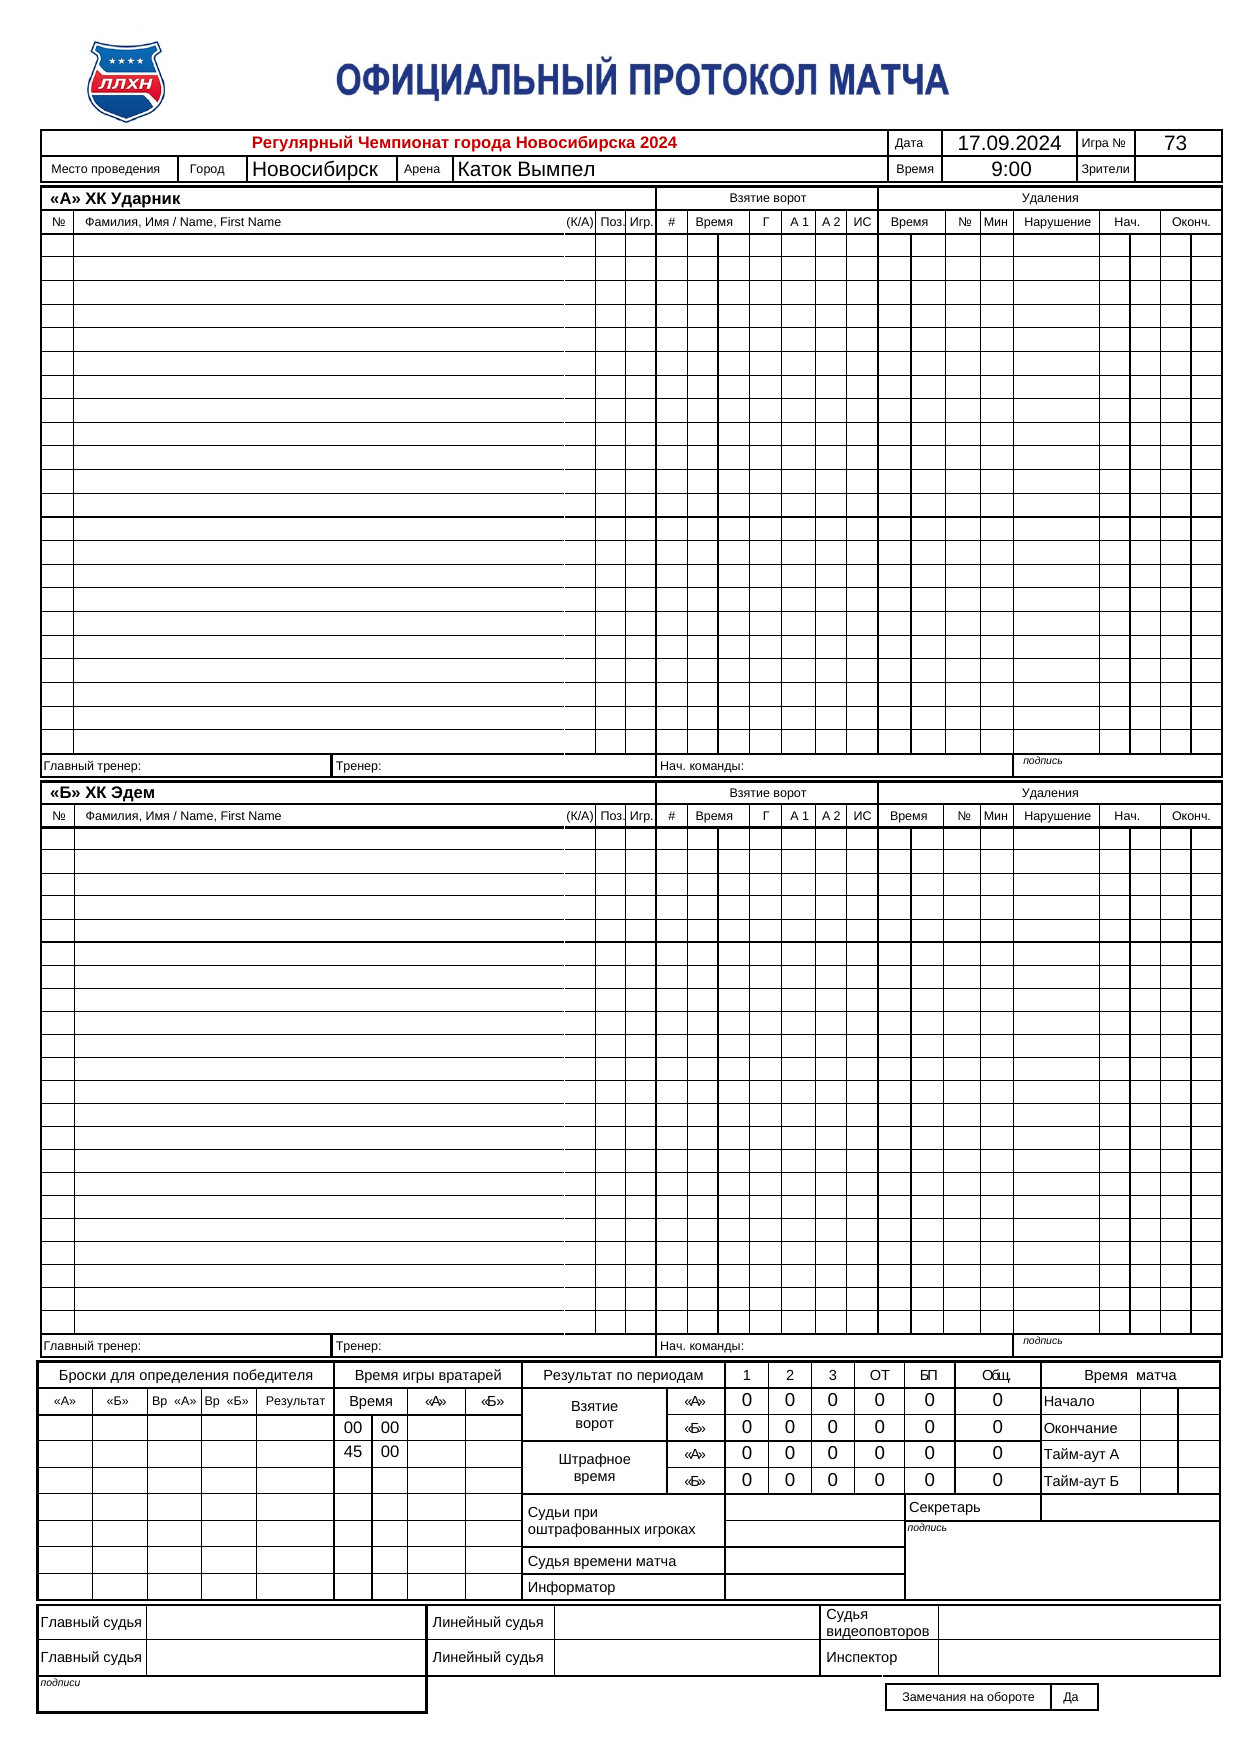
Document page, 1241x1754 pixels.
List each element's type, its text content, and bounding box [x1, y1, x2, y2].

table_cell [1014, 446, 1099, 469]
table_cell [1100, 1035, 1129, 1057]
table_cell [688, 1127, 717, 1149]
table_cell Тайм-аут А [1042, 1441, 1140, 1467]
table_cell [1161, 235, 1190, 256]
table_cell [719, 829, 749, 849]
table_cell [879, 352, 910, 374]
table_cell [912, 281, 945, 303]
table_cell [912, 446, 945, 469]
table_cell Вр «Б» [202, 1389, 256, 1413]
table_cell [565, 829, 595, 849]
table_cell [719, 896, 749, 918]
table_cell [981, 612, 1013, 634]
table_cell [816, 541, 846, 564]
table_cell [879, 1081, 910, 1103]
table_cell [944, 1081, 980, 1103]
table_cell [75, 1150, 564, 1172]
table_cell [75, 1081, 564, 1103]
table_cell (К/А) [565, 805, 595, 826]
table_cell [1161, 1081, 1190, 1103]
table_cell [1131, 494, 1160, 516]
table_cell [1131, 1012, 1160, 1033]
table_cell [565, 1265, 595, 1287]
table_cell [782, 328, 815, 351]
table_cell [816, 588, 846, 611]
table_cell [565, 874, 595, 895]
table_cell [42, 707, 73, 729]
table_cell [719, 305, 749, 327]
table_cell [657, 989, 687, 1011]
table_cell [1131, 966, 1160, 987]
table_cell [981, 636, 1013, 658]
table_header Время матча [1042, 1363, 1219, 1387]
table_cell [565, 1035, 595, 1057]
table_cell [42, 1173, 74, 1195]
table_header Результат по периодам [523, 1363, 724, 1387]
table_cell [596, 730, 625, 753]
table_cell [626, 1265, 655, 1287]
table_cell [719, 1311, 749, 1333]
table_cell [596, 1035, 625, 1057]
table_cell [1014, 966, 1099, 987]
table_cell [981, 659, 1013, 682]
table_cell [981, 1173, 1013, 1195]
table_cell [688, 305, 717, 327]
table_cell [626, 829, 655, 849]
table_cell [847, 850, 877, 872]
table_cell [816, 235, 846, 256]
table_cell [626, 470, 655, 493]
table_cell [75, 1196, 564, 1218]
table_cell [944, 1035, 980, 1057]
table_cell [657, 966, 687, 987]
table_cell [816, 565, 846, 587]
table_cell Фамилия, Имя / Name, First Name [75, 805, 565, 826]
table_cell [1014, 352, 1099, 374]
table_header «А» ХК Ударник [42, 188, 655, 209]
table_cell [726, 1521, 904, 1546]
table_cell [688, 683, 717, 706]
table_cell [657, 1219, 687, 1241]
table_cell № [946, 211, 980, 233]
table_cell [75, 1104, 564, 1126]
table_cell Каток Вымпел [454, 157, 887, 181]
table_cell 0 [855, 1389, 904, 1413]
table_cell [1131, 943, 1160, 964]
table_cell «А» [668, 1389, 724, 1413]
table_header 3 [812, 1363, 854, 1387]
table_cell [1100, 1081, 1129, 1103]
table_cell [565, 352, 595, 374]
table_cell [1014, 1104, 1099, 1126]
table_cell [847, 1173, 877, 1195]
table_cell [596, 707, 625, 729]
table_cell [688, 470, 717, 493]
table_cell [1100, 588, 1129, 611]
table_cell [626, 683, 655, 706]
table_cell [782, 612, 815, 634]
table_cell [1161, 1196, 1190, 1218]
table_cell [847, 281, 877, 303]
table_cell [719, 1081, 749, 1103]
table_cell [626, 850, 655, 872]
table_cell [912, 1058, 943, 1079]
table_cell [74, 423, 564, 445]
table_cell [750, 989, 781, 1011]
table_cell 0 [769, 1442, 811, 1467]
table_cell [1192, 470, 1221, 493]
table_cell [688, 1288, 717, 1310]
table_cell [879, 423, 910, 445]
table_cell [981, 1127, 1013, 1149]
table_cell 0 [812, 1415, 854, 1440]
table_cell 0 [956, 1468, 1040, 1493]
table_cell [750, 235, 781, 256]
table_cell [565, 612, 595, 634]
table_cell [74, 446, 564, 469]
table_cell Инспектор [821, 1640, 938, 1675]
table_cell [626, 874, 655, 895]
table_cell [1192, 943, 1221, 964]
table_cell [1161, 352, 1190, 374]
table_cell [1100, 541, 1129, 564]
table_cell [74, 399, 564, 422]
table_cell [688, 1196, 717, 1218]
table_cell [1179, 1441, 1219, 1467]
table_cell [657, 1196, 687, 1218]
table_cell Линейный судья [428, 1606, 554, 1639]
table_cell [719, 494, 749, 516]
table_cell [912, 1265, 943, 1287]
table_cell Время [889, 157, 941, 181]
table_cell [782, 636, 815, 658]
table_cell [626, 588, 655, 611]
table_cell [879, 541, 910, 564]
table_cell [719, 1242, 749, 1264]
table_cell [1100, 446, 1129, 469]
table_cell [1014, 257, 1099, 280]
table_cell [981, 1035, 1013, 1057]
table_cell [1014, 1058, 1099, 1079]
table_cell [688, 1035, 717, 1057]
table_cell [782, 399, 815, 422]
table_cell [202, 1468, 256, 1493]
table_cell [1131, 1311, 1160, 1333]
table_cell [1100, 235, 1129, 256]
table_cell [719, 1058, 749, 1079]
table_cell Время [879, 805, 943, 826]
table_cell [42, 1196, 74, 1218]
table_cell [626, 1219, 655, 1241]
table_cell [1131, 1265, 1160, 1287]
table_cell [750, 612, 781, 634]
table_cell [74, 518, 564, 540]
table_cell подписи [39, 1677, 425, 1711]
table_cell [750, 1104, 781, 1126]
table_cell [1131, 1104, 1160, 1126]
table_cell [74, 470, 564, 493]
table_cell [74, 376, 564, 398]
table_cell [847, 683, 877, 706]
table_cell [335, 1547, 371, 1573]
table_cell [39, 1574, 92, 1599]
table_cell [944, 1311, 980, 1333]
table_cell [408, 1494, 465, 1520]
table_cell [565, 989, 595, 1011]
table_cell [688, 565, 717, 587]
table_cell [719, 612, 749, 634]
table_cell [912, 541, 945, 564]
table_cell [750, 850, 781, 872]
table_cell [750, 328, 781, 351]
table_cell [428, 1677, 882, 1711]
table_cell [782, 659, 815, 682]
table_cell [1192, 1127, 1221, 1149]
table_cell [879, 829, 910, 849]
table_cell [1161, 565, 1190, 587]
table_cell [912, 874, 943, 895]
table_cell [596, 636, 625, 658]
table_cell [626, 920, 655, 941]
table_cell [1192, 730, 1221, 753]
table_cell [944, 920, 980, 941]
table_cell [1192, 1012, 1221, 1033]
table_cell [75, 1242, 564, 1264]
table_cell [1100, 494, 1129, 516]
table_cell [565, 683, 595, 706]
table_cell [657, 518, 687, 540]
table_cell [981, 470, 1013, 493]
table_cell [750, 494, 781, 516]
table_cell [565, 446, 595, 469]
table_cell [657, 730, 687, 753]
table_cell [657, 1058, 687, 1079]
table_cell [1161, 1265, 1190, 1287]
table_cell [42, 966, 74, 987]
table_cell 0 [812, 1442, 854, 1467]
table_cell [750, 352, 781, 374]
table_cell «Б» [668, 1468, 724, 1493]
table_cell [1192, 281, 1221, 303]
table_cell [688, 1150, 717, 1172]
table_cell Нарушение [1014, 805, 1099, 826]
table_cell [816, 1311, 846, 1333]
table_cell [946, 281, 980, 303]
table_cell [93, 1441, 147, 1467]
table_cell [879, 1242, 910, 1264]
table_cell [946, 612, 980, 634]
table_cell [565, 1150, 595, 1172]
table_cell Поз. [596, 211, 625, 233]
table_cell [688, 446, 717, 469]
table_cell [1161, 518, 1190, 540]
table_cell Время [688, 805, 749, 826]
table_cell Тайм-аут Б [1042, 1468, 1140, 1493]
table_cell [946, 423, 980, 445]
table_cell [596, 1242, 625, 1264]
table_cell [688, 989, 717, 1011]
table_cell [657, 612, 687, 634]
table_cell [782, 1058, 815, 1079]
table_cell [75, 1012, 564, 1033]
table_cell [719, 683, 749, 706]
table_cell [1014, 989, 1099, 1011]
table_cell [719, 1127, 749, 1149]
table_cell [1161, 612, 1190, 634]
table_cell [626, 541, 655, 564]
table_cell Мин [981, 211, 1013, 233]
table_cell [912, 920, 943, 941]
table_cell [981, 920, 1013, 941]
table_cell [657, 1150, 687, 1172]
table_cell [847, 636, 877, 658]
table_cell [42, 683, 73, 706]
table_cell [1014, 683, 1099, 706]
table_cell [75, 1058, 564, 1079]
table_cell [1100, 730, 1129, 753]
table_cell [879, 281, 910, 303]
table_cell Главный тренер: [42, 1335, 330, 1356]
table_cell [1192, 659, 1221, 682]
table_cell [879, 565, 910, 587]
table_cell [1100, 683, 1129, 706]
table_cell [657, 1081, 687, 1103]
table_cell [1192, 494, 1221, 516]
table_cell [1192, 399, 1221, 422]
table_cell [816, 1058, 846, 1079]
table_cell № [944, 805, 980, 826]
table_cell [946, 352, 980, 374]
table_cell [74, 612, 564, 634]
table_cell [1192, 1265, 1221, 1287]
table_cell [688, 636, 717, 658]
table_cell [912, 257, 945, 280]
table_cell [981, 328, 1013, 351]
table_cell [750, 1219, 781, 1241]
table_cell [719, 989, 749, 1011]
table_cell [847, 235, 877, 256]
table_cell [944, 896, 980, 918]
table_cell [688, 494, 717, 516]
table_cell [596, 966, 625, 987]
table_cell [42, 1081, 74, 1103]
table_cell [816, 257, 846, 280]
table_cell [75, 829, 564, 849]
table_cell [879, 399, 910, 422]
table_cell [565, 328, 595, 351]
table_cell [39, 1468, 92, 1493]
table_cell [847, 446, 877, 469]
table_cell [1100, 707, 1129, 729]
table_cell [688, 235, 717, 256]
table_cell [912, 235, 945, 256]
table_cell [1161, 423, 1190, 445]
table_cell [847, 1242, 877, 1264]
table_header 2 [769, 1363, 811, 1387]
table_cell [981, 588, 1013, 611]
table_cell [74, 659, 564, 682]
table_cell [1014, 376, 1099, 398]
table_cell [879, 518, 910, 540]
table_cell [912, 1288, 943, 1310]
table_cell [782, 730, 815, 753]
table_cell [816, 352, 846, 374]
table_cell [1192, 565, 1221, 587]
table_cell [946, 328, 980, 351]
table_cell [626, 730, 655, 753]
table_cell [626, 257, 655, 280]
table_cell Судья видеоповторов [821, 1606, 938, 1639]
table_cell [1192, 1196, 1221, 1218]
table_cell [1014, 943, 1099, 964]
table_cell [719, 470, 749, 493]
table_cell [626, 399, 655, 422]
table_cell (К/А) [565, 211, 595, 233]
table_cell [565, 896, 595, 918]
table_cell [912, 588, 945, 611]
table_cell [42, 1058, 74, 1079]
table_header 73 [1136, 131, 1221, 155]
table_cell [1131, 235, 1160, 256]
table_cell Время [335, 1389, 407, 1413]
table_cell [626, 328, 655, 351]
table_cell [688, 874, 717, 895]
table_cell [565, 1058, 595, 1079]
table_header Броски для определения победителя [39, 1363, 333, 1387]
table_cell [719, 541, 749, 564]
table_cell [879, 1058, 910, 1079]
table_cell [626, 1311, 655, 1333]
table_cell [750, 829, 781, 849]
table_cell [42, 1104, 74, 1126]
table_cell [879, 588, 910, 611]
table_cell [879, 707, 910, 729]
table_cell [912, 1311, 943, 1333]
table_cell [1014, 235, 1099, 256]
table_cell [657, 1127, 687, 1149]
table_cell [74, 730, 564, 753]
table_cell [1100, 1173, 1129, 1195]
table_cell [847, 966, 877, 987]
table_cell Судья времени матча [523, 1548, 724, 1573]
table_cell [719, 235, 749, 256]
table_cell [74, 588, 564, 611]
table_cell [944, 1288, 980, 1310]
table_cell [1014, 896, 1099, 918]
table_cell [816, 1173, 846, 1195]
table_cell [688, 257, 717, 280]
table_cell [1131, 850, 1160, 872]
table_cell [981, 850, 1013, 872]
table_cell [912, 1081, 943, 1103]
table_cell [816, 874, 846, 895]
table_cell [596, 1081, 625, 1103]
table_cell [782, 829, 815, 849]
table_cell [912, 989, 943, 1011]
table_cell [1131, 989, 1160, 1011]
table_cell [750, 874, 781, 895]
table_cell [596, 376, 625, 398]
table_cell [719, 636, 749, 658]
table_cell [1131, 328, 1160, 351]
table_cell ИС [847, 211, 877, 233]
table_cell [847, 305, 877, 327]
table_cell [719, 399, 749, 422]
table_cell [39, 1547, 92, 1573]
table_cell [1099, 1682, 1220, 1711]
table_cell [912, 470, 945, 493]
table_cell [912, 850, 943, 872]
table_cell [1192, 423, 1221, 445]
table_cell [1014, 1012, 1099, 1033]
table_cell [555, 1640, 819, 1675]
table_cell [565, 494, 595, 516]
table_cell [1131, 874, 1160, 895]
table_cell [946, 730, 980, 753]
table_cell [1131, 446, 1160, 469]
table_cell [816, 1035, 846, 1057]
table_cell [1131, 518, 1160, 540]
table_cell [981, 518, 1013, 540]
table_cell [879, 1035, 910, 1057]
table_cell [1100, 850, 1129, 872]
table_cell [847, 257, 877, 280]
table_cell [1100, 1058, 1129, 1079]
table_cell [688, 1265, 717, 1287]
table_cell [816, 1242, 846, 1264]
table_cell [847, 494, 877, 516]
table_cell [719, 352, 749, 374]
table_cell [565, 1012, 595, 1033]
table_cell [565, 943, 595, 964]
table_cell [750, 1035, 781, 1057]
table_cell [879, 1196, 910, 1218]
table_cell [719, 281, 749, 303]
table_cell [782, 257, 815, 280]
table_cell [93, 1468, 147, 1493]
table_header Да [1052, 1685, 1097, 1709]
table_cell [816, 446, 846, 469]
table_cell [719, 328, 749, 351]
table_cell [74, 541, 564, 564]
table_cell [42, 943, 74, 964]
table_cell [657, 683, 687, 706]
table_cell [75, 966, 564, 987]
table_cell [1131, 281, 1160, 303]
table_header Игра № [1078, 131, 1134, 155]
table_cell [1014, 470, 1099, 493]
table_cell [626, 352, 655, 374]
table_cell [1014, 494, 1099, 516]
table_cell [688, 659, 717, 682]
table_cell [981, 966, 1013, 987]
table_cell [719, 730, 749, 753]
table_cell [981, 565, 1013, 587]
table_cell [981, 943, 1013, 964]
table_cell [1192, 352, 1221, 374]
table_cell [879, 305, 910, 327]
table_cell [75, 943, 564, 964]
table_cell [657, 896, 687, 918]
table_cell [1014, 305, 1099, 327]
table_cell [1131, 1173, 1160, 1195]
table_cell [596, 235, 625, 256]
table_cell [657, 1311, 687, 1333]
table_cell [981, 1265, 1013, 1287]
table_cell [750, 588, 781, 611]
table_cell [1131, 1081, 1160, 1103]
table_cell [42, 1311, 74, 1333]
table_cell [202, 1574, 256, 1599]
table_cell [946, 446, 980, 469]
table_cell [42, 1219, 74, 1241]
table_cell [750, 636, 781, 658]
table_cell [1192, 305, 1221, 327]
table_cell [750, 1265, 781, 1287]
table_cell Игр. [626, 805, 655, 826]
table_cell 0 [726, 1389, 768, 1413]
table_cell [1100, 257, 1129, 280]
table_cell [75, 920, 564, 941]
table_cell [879, 1104, 910, 1126]
table_cell [847, 376, 877, 398]
table_cell [1100, 352, 1129, 374]
table_cell [1014, 829, 1099, 849]
table_cell [946, 636, 980, 658]
table_cell [912, 399, 945, 422]
table_cell [816, 683, 846, 706]
table_cell [816, 1012, 846, 1033]
table_cell «Б » [466, 1389, 521, 1413]
table_cell [39, 1494, 92, 1520]
table_header Общ. [956, 1363, 1040, 1387]
table_cell [1192, 1081, 1221, 1103]
table_cell [42, 257, 73, 280]
table_cell [688, 850, 717, 872]
table_cell [912, 518, 945, 540]
table_cell Тренер: [333, 1335, 655, 1356]
table_cell [750, 659, 781, 682]
table_cell [42, 376, 73, 398]
table_cell 0 [726, 1415, 768, 1440]
table_cell [1014, 1035, 1099, 1057]
table_cell [688, 1173, 717, 1195]
table_cell [879, 1150, 910, 1172]
table_cell [981, 494, 1013, 516]
table_cell [981, 235, 1013, 256]
table_cell [1131, 920, 1160, 941]
table_cell [719, 966, 749, 987]
table_cell [1131, 541, 1160, 564]
table_cell [626, 1150, 655, 1172]
table_cell [596, 1104, 625, 1126]
table_cell [42, 281, 73, 303]
table_cell [1161, 281, 1190, 303]
table_cell [912, 636, 945, 658]
table_cell [782, 1265, 815, 1287]
table_cell [816, 1196, 846, 1218]
table_cell [565, 281, 595, 303]
table_cell [782, 1311, 815, 1333]
table_cell [750, 966, 781, 987]
table_cell [1192, 1058, 1221, 1079]
table_cell [42, 541, 73, 564]
table_cell 0 [905, 1389, 954, 1413]
table_cell [944, 1104, 980, 1126]
table_cell [1192, 1173, 1221, 1195]
table_cell [944, 943, 980, 964]
table_cell [750, 730, 781, 753]
table_cell [39, 1441, 92, 1467]
table_cell [726, 1495, 904, 1520]
table_cell [657, 281, 687, 303]
table_cell [879, 659, 910, 682]
table_cell [42, 588, 73, 611]
table_cell [1131, 896, 1160, 918]
table_cell [750, 376, 781, 398]
table_cell [782, 541, 815, 564]
table_cell [750, 446, 781, 469]
table_cell [596, 470, 625, 493]
table_cell [42, 352, 73, 374]
table_cell [879, 1288, 910, 1310]
table_cell [944, 829, 980, 849]
table_cell [912, 1012, 943, 1033]
table_cell [1014, 612, 1099, 634]
table_cell [879, 730, 910, 753]
table_cell [816, 1127, 846, 1149]
table_cell [1192, 989, 1221, 1011]
table_cell [782, 494, 815, 516]
table_cell [626, 446, 655, 469]
table_cell [42, 1288, 74, 1310]
table_cell [847, 943, 877, 964]
table_cell [981, 305, 1013, 327]
table_cell [912, 1242, 943, 1264]
table_cell [719, 1196, 749, 1218]
table_cell [981, 1219, 1013, 1241]
table_cell [596, 829, 625, 849]
table_cell [42, 328, 73, 351]
table_cell [688, 829, 717, 849]
table_cell [42, 612, 73, 634]
table_cell [981, 683, 1013, 706]
table_cell [719, 943, 749, 964]
table_cell [626, 943, 655, 964]
table_cell А 2 [816, 805, 846, 826]
table_cell [148, 1574, 201, 1599]
table_cell [1131, 565, 1160, 587]
table_cell Тренер: [333, 755, 655, 776]
table_cell [847, 423, 877, 445]
table_cell [626, 494, 655, 516]
table_cell [596, 1173, 625, 1195]
table_cell [74, 305, 564, 327]
table_cell А 1 [782, 805, 815, 826]
table_cell [626, 659, 655, 682]
table_cell [816, 829, 846, 849]
table_cell [565, 850, 595, 872]
table_cell [626, 1035, 655, 1057]
table_cell [373, 1521, 407, 1546]
table_cell [1014, 1081, 1099, 1103]
table_cell [596, 659, 625, 682]
table_cell [879, 612, 910, 634]
table_cell [879, 446, 910, 469]
table_cell [596, 896, 625, 918]
table_cell [1192, 1242, 1221, 1264]
table_cell [912, 1104, 943, 1126]
table_cell [981, 874, 1013, 895]
table_cell [719, 1219, 749, 1241]
table_cell [750, 470, 781, 493]
table_cell Главный судья [39, 1640, 146, 1675]
table_cell [1161, 305, 1190, 327]
table_cell [816, 1104, 846, 1126]
table_cell [688, 1058, 717, 1079]
table_cell [42, 850, 74, 872]
table_cell # [657, 805, 687, 826]
table_cell 0 [855, 1442, 904, 1467]
table_cell [1161, 1012, 1190, 1033]
table_cell [688, 1242, 717, 1264]
table_cell [1100, 874, 1129, 895]
table_cell [1161, 541, 1190, 564]
table_cell [750, 1081, 781, 1103]
table_cell [657, 1242, 687, 1264]
table_cell [981, 829, 1013, 849]
table_cell [879, 943, 910, 964]
table_cell [946, 235, 980, 256]
table_cell [596, 565, 625, 587]
table_cell [847, 1150, 877, 1172]
table_cell [42, 730, 73, 753]
table_cell [782, 850, 815, 872]
table_cell [408, 1416, 465, 1440]
table_cell [816, 966, 846, 987]
table_cell [981, 730, 1013, 753]
table_cell 0 [855, 1468, 904, 1493]
table_cell [1014, 565, 1099, 587]
table_cell [565, 1104, 595, 1126]
table_cell [565, 423, 595, 445]
table_cell [42, 446, 73, 469]
table_cell [1100, 659, 1129, 682]
table_cell [596, 1127, 625, 1149]
table_cell [75, 896, 564, 918]
table_cell [1014, 399, 1099, 422]
table_cell [981, 281, 1013, 303]
table_cell [1131, 423, 1160, 445]
table_cell А 2 [816, 211, 846, 233]
table_cell Нач. [1100, 805, 1160, 826]
table_header 17.09.2024 [943, 131, 1076, 155]
table_cell [596, 1012, 625, 1033]
table_cell [816, 989, 846, 1011]
table_cell [596, 1265, 625, 1287]
table_cell [944, 1127, 980, 1149]
table_cell [626, 1012, 655, 1033]
table_cell [1141, 1441, 1177, 1467]
table_cell [726, 1575, 904, 1599]
table_cell [1161, 1035, 1190, 1057]
table_cell [782, 235, 815, 256]
table_cell [596, 874, 625, 895]
table_cell [879, 1127, 910, 1149]
table_cell [981, 1288, 1013, 1310]
table_cell [1192, 636, 1221, 658]
table_cell 0 [855, 1415, 904, 1440]
table_cell [626, 896, 655, 918]
table_cell [782, 1242, 815, 1264]
table_cell [657, 399, 687, 422]
table_cell [1192, 1288, 1221, 1310]
table_cell [1014, 1150, 1099, 1172]
table_cell [1161, 376, 1190, 398]
table_cell [946, 376, 980, 398]
table_cell [816, 1288, 846, 1310]
table_cell [688, 943, 717, 964]
table_cell [74, 494, 564, 516]
table_cell [782, 896, 815, 918]
table_cell [1192, 235, 1221, 256]
table_cell [847, 588, 877, 611]
table_cell [626, 1058, 655, 1079]
table_cell [147, 1640, 425, 1675]
table_header Время игры вратарей [335, 1363, 521, 1387]
table_header Удаления [879, 188, 1221, 209]
table_cell [816, 281, 846, 303]
table_cell [75, 989, 564, 1011]
table_cell [981, 1150, 1013, 1172]
table_cell [74, 636, 564, 658]
table_cell [1161, 257, 1190, 280]
table_cell Нач. команды: [657, 1335, 1012, 1356]
table_cell [1100, 423, 1129, 445]
table_cell 0 [956, 1389, 1040, 1413]
table_cell Нарушение [1014, 211, 1099, 233]
table_cell [1100, 1311, 1129, 1333]
table_cell [981, 1058, 1013, 1079]
table_cell [74, 257, 564, 280]
table_cell [1100, 989, 1129, 1011]
table_cell [847, 1219, 877, 1241]
table_cell [1161, 966, 1190, 987]
table_cell [912, 707, 945, 729]
table_cell [148, 1547, 201, 1573]
table_cell [719, 874, 749, 895]
table_cell [408, 1441, 465, 1467]
table_cell [1161, 896, 1190, 918]
table_cell Г [750, 211, 781, 233]
table_cell [946, 470, 980, 493]
table_cell [879, 920, 910, 941]
table_cell [1131, 1288, 1160, 1310]
table_cell [750, 518, 781, 540]
table_cell [1014, 1288, 1099, 1310]
table_cell [879, 1219, 910, 1241]
table_cell [847, 328, 877, 351]
table_cell [1192, 683, 1221, 706]
table_cell [42, 896, 74, 918]
table_cell [596, 446, 625, 469]
table_cell [565, 1081, 595, 1103]
table_cell [782, 683, 815, 706]
table_cell [335, 1468, 371, 1493]
table_cell [879, 1265, 910, 1287]
table_cell [782, 1104, 815, 1126]
table_cell [1014, 1265, 1099, 1287]
table_cell [847, 1196, 877, 1218]
table_cell [466, 1574, 521, 1599]
table_cell [657, 588, 687, 611]
table_cell [565, 1242, 595, 1264]
table_cell [596, 1219, 625, 1241]
table_cell [782, 1150, 815, 1172]
table_cell [1100, 328, 1129, 351]
table_cell [912, 1219, 943, 1241]
table_cell Игр. [626, 211, 655, 233]
table_cell [408, 1574, 465, 1599]
table_cell [981, 1242, 1013, 1264]
table_cell [782, 518, 815, 540]
table_cell [657, 1104, 687, 1126]
table_cell [657, 829, 687, 849]
table_cell [688, 352, 717, 374]
table_cell 0 [812, 1468, 854, 1493]
table_cell [565, 707, 595, 729]
table_cell [688, 707, 717, 729]
table_cell [879, 328, 910, 351]
table_cell [42, 1150, 74, 1172]
table_cell [946, 588, 980, 611]
table_cell [726, 1548, 904, 1573]
table_cell [750, 399, 781, 422]
table_cell [847, 352, 877, 374]
table_cell [626, 565, 655, 587]
table_cell [944, 1058, 980, 1079]
table_cell [42, 989, 74, 1011]
table_cell [1014, 1242, 1099, 1264]
table_cell [1014, 281, 1099, 303]
table_cell [1100, 920, 1129, 941]
table_cell [912, 730, 945, 753]
table_cell [912, 683, 945, 706]
table_cell [750, 1288, 781, 1310]
table_cell [688, 612, 717, 634]
table_cell [847, 874, 877, 895]
table_cell [565, 966, 595, 987]
table_cell [719, 257, 749, 280]
table_cell [1100, 829, 1129, 849]
table_cell Информатор [523, 1575, 724, 1599]
table_cell [816, 943, 846, 964]
table_cell [750, 1311, 781, 1333]
table_cell 00 [335, 1416, 371, 1440]
table_cell [335, 1521, 371, 1546]
table_cell [657, 1265, 687, 1287]
table_cell [1161, 1104, 1190, 1126]
table_cell [1161, 1242, 1190, 1264]
table_cell [912, 966, 943, 987]
table_cell [944, 874, 980, 895]
table_cell [719, 376, 749, 398]
table_cell [74, 281, 564, 303]
table_cell [912, 1173, 943, 1195]
table_cell [879, 989, 910, 1011]
table_cell [1179, 1468, 1219, 1493]
table_cell [596, 612, 625, 634]
table_cell [1192, 920, 1221, 941]
table_cell [847, 659, 877, 682]
table_cell [1100, 636, 1129, 658]
table_cell [847, 1035, 877, 1057]
table_cell [1161, 659, 1190, 682]
table_cell А 1 [782, 211, 815, 233]
table_cell [657, 1288, 687, 1310]
table_cell [1014, 1219, 1099, 1241]
table_cell [657, 565, 687, 587]
table_cell [879, 966, 910, 987]
table_header Удаления [879, 783, 1221, 803]
table_cell [912, 376, 945, 398]
table_cell [981, 257, 1013, 280]
table_cell [750, 1196, 781, 1218]
table_cell [626, 707, 655, 729]
table_cell [1131, 470, 1160, 493]
table_cell [816, 1219, 846, 1241]
table_cell 0 [905, 1442, 954, 1467]
table_cell [1131, 352, 1160, 374]
table_cell [782, 943, 815, 964]
table_cell [257, 1468, 333, 1493]
table_cell [657, 376, 687, 398]
table_cell [93, 1547, 147, 1573]
table_cell [408, 1547, 465, 1573]
table_cell [1014, 541, 1099, 564]
table_cell [1192, 1219, 1221, 1241]
table_cell [657, 874, 687, 895]
table_cell [596, 943, 625, 964]
table_cell [750, 423, 781, 445]
table_cell [782, 588, 815, 611]
table_cell [657, 707, 687, 729]
table_cell [946, 565, 980, 587]
table_cell [1131, 399, 1160, 422]
table_cell [148, 1494, 201, 1520]
table_cell [1192, 257, 1221, 280]
table_cell [1131, 636, 1160, 658]
table_cell [626, 989, 655, 1011]
table_cell [565, 636, 595, 658]
table_cell Взятие ворот [523, 1389, 666, 1440]
table_cell [565, 1173, 595, 1195]
table_cell [688, 920, 717, 941]
table_cell [688, 376, 717, 398]
table_cell [1161, 943, 1190, 964]
table_cell [1141, 1389, 1177, 1413]
table_cell 0 [812, 1389, 854, 1413]
table_cell [1131, 1127, 1160, 1149]
table_cell [466, 1441, 521, 1467]
table_cell [74, 235, 564, 256]
table_cell [981, 1104, 1013, 1126]
table_cell подпись [906, 1522, 1219, 1599]
table_cell [750, 305, 781, 327]
table_cell [1014, 1196, 1099, 1218]
table_cell [657, 235, 687, 256]
table_cell Время [879, 211, 945, 233]
table_cell [148, 1441, 201, 1467]
table_cell ИС [847, 805, 877, 826]
table_cell [981, 399, 1013, 422]
table_cell [944, 1012, 980, 1033]
table_cell [782, 565, 815, 587]
table_cell [847, 707, 877, 729]
table_cell [42, 1012, 74, 1033]
table_cell [1014, 518, 1099, 540]
table_cell [1192, 1150, 1221, 1172]
table_cell Нач. команды: [657, 755, 1012, 776]
table_cell [1161, 636, 1190, 658]
table_cell [688, 1219, 717, 1241]
table_cell [42, 659, 73, 682]
table_cell [1192, 707, 1221, 729]
table_cell [816, 470, 846, 493]
table_cell [657, 1035, 687, 1057]
table_cell [1100, 1012, 1129, 1033]
table_cell [257, 1494, 333, 1520]
table_cell [944, 1219, 980, 1241]
table_cell [912, 565, 945, 587]
table_cell [688, 1081, 717, 1103]
table_cell [373, 1574, 407, 1599]
table_cell [1131, 707, 1160, 729]
table_cell [1161, 850, 1190, 872]
table_cell [847, 565, 877, 587]
table_cell [74, 565, 564, 587]
table_cell № [42, 211, 73, 233]
table_cell Фамилия, Имя / Name, First Name [74, 211, 565, 233]
table_cell [408, 1521, 465, 1546]
table_cell [657, 352, 687, 374]
table_cell [1014, 636, 1099, 658]
table_cell Город [179, 157, 246, 181]
table_cell [944, 1242, 980, 1264]
table_cell [719, 659, 749, 682]
table_cell [1161, 1288, 1190, 1310]
table_cell [1100, 1150, 1129, 1172]
table_cell [42, 235, 73, 256]
table_cell [981, 896, 1013, 918]
table_cell [626, 1196, 655, 1218]
table_cell [912, 943, 943, 964]
table_cell [596, 328, 625, 351]
table_cell [75, 1035, 564, 1057]
table_cell [626, 1288, 655, 1310]
table_cell [148, 1468, 201, 1493]
table_cell [750, 1242, 781, 1264]
table_cell [39, 1416, 92, 1440]
table_cell [202, 1547, 256, 1573]
table_cell [883, 1677, 1220, 1681]
table_cell [75, 1127, 564, 1149]
table_cell [147, 1606, 425, 1639]
table_cell № [42, 805, 74, 826]
table_cell [466, 1547, 521, 1573]
table_cell [688, 896, 717, 918]
table_cell [946, 494, 980, 516]
table_cell [202, 1416, 256, 1440]
table_cell [946, 683, 980, 706]
table_cell [657, 446, 687, 469]
table_cell [596, 541, 625, 564]
table_header Регулярный Чемпионат города Новосибирска 2024 [42, 131, 887, 155]
table_cell [1100, 399, 1129, 422]
table_cell [782, 989, 815, 1011]
table_cell [981, 1081, 1013, 1103]
table_cell [847, 896, 877, 918]
table_cell [1192, 612, 1221, 634]
table_cell [688, 1104, 717, 1126]
table_cell [1161, 328, 1190, 351]
table_cell [1192, 829, 1221, 849]
table_cell [657, 257, 687, 280]
table_cell [1131, 1196, 1160, 1218]
table_cell [782, 1012, 815, 1033]
table_cell [688, 966, 717, 987]
table_cell [42, 518, 73, 540]
table_cell [750, 281, 781, 303]
table_cell [782, 874, 815, 895]
table_cell Секретарь [906, 1495, 1040, 1520]
table_cell [688, 588, 717, 611]
table_header БП [905, 1363, 954, 1387]
table_cell [1014, 850, 1099, 872]
table_cell [1192, 376, 1221, 398]
table_cell [42, 874, 74, 895]
table_cell [596, 1058, 625, 1079]
table_cell [750, 683, 781, 706]
table_cell [657, 1173, 687, 1195]
table_cell [565, 399, 595, 422]
table_cell [42, 423, 73, 445]
table_cell [816, 423, 846, 445]
table_cell [1179, 1389, 1219, 1413]
table_cell [944, 966, 980, 987]
table_cell [1100, 376, 1129, 398]
table_cell [596, 588, 625, 611]
table_cell [74, 683, 564, 706]
table_cell [944, 1173, 980, 1195]
table_cell [1100, 281, 1129, 303]
table_cell [688, 1311, 717, 1333]
table_cell [596, 494, 625, 516]
table_cell [335, 1574, 371, 1599]
table_cell [912, 896, 943, 918]
table_cell [39, 1521, 92, 1546]
table_cell [1192, 446, 1221, 469]
table_cell Нач. [1100, 211, 1160, 233]
table_cell [750, 1127, 781, 1149]
table_cell [1179, 1415, 1219, 1440]
table_cell [879, 257, 910, 280]
table_cell [565, 588, 595, 611]
table_cell [1014, 1127, 1099, 1149]
table_cell [750, 1150, 781, 1172]
table_cell [565, 1196, 595, 1218]
table_cell [946, 399, 980, 422]
table_cell [466, 1468, 521, 1493]
table_cell [719, 1265, 749, 1287]
table_cell [688, 518, 717, 540]
table_cell Окончание [1042, 1415, 1140, 1440]
table_cell [816, 399, 846, 422]
table_cell Место проведения [42, 157, 177, 181]
table_cell [1131, 1242, 1160, 1264]
table_cell [719, 518, 749, 540]
table_cell [1131, 659, 1160, 682]
table_cell [912, 1196, 943, 1218]
table_cell [93, 1521, 147, 1546]
table_cell [565, 920, 595, 941]
table_cell [946, 518, 980, 540]
table_header Дата [889, 131, 941, 155]
table_cell [688, 423, 717, 445]
table_cell [1100, 966, 1129, 987]
table_cell [782, 1173, 815, 1195]
table_header Взятие ворот [657, 783, 877, 803]
table_cell [626, 636, 655, 658]
table_cell [688, 730, 717, 753]
table_cell [847, 920, 877, 941]
table_cell [1100, 1104, 1129, 1126]
table_cell [1161, 829, 1190, 849]
table_cell [879, 636, 910, 658]
table_cell [626, 612, 655, 634]
table_cell [1161, 1058, 1190, 1079]
table_cell [847, 730, 877, 753]
table_cell [1161, 683, 1190, 706]
table_cell [939, 1606, 1219, 1639]
table_cell [782, 1035, 815, 1057]
table_cell [202, 1521, 256, 1546]
table_cell [596, 1288, 625, 1310]
table_cell [782, 1127, 815, 1149]
table_header Замечания на обороте [887, 1685, 1050, 1709]
table_cell [719, 1288, 749, 1310]
table_cell Поз. [596, 805, 625, 826]
table_cell [626, 518, 655, 540]
table_cell [981, 1311, 1013, 1333]
table_cell [1161, 399, 1190, 422]
table_cell [626, 305, 655, 327]
table_cell [688, 541, 717, 564]
table_cell [719, 1104, 749, 1126]
table_cell [42, 1265, 74, 1287]
table_cell [373, 1494, 407, 1520]
table_cell [657, 494, 687, 516]
table_cell [847, 612, 877, 634]
table_cell Новосибирск [248, 157, 396, 181]
table_cell [719, 850, 749, 872]
table_cell [1141, 1415, 1177, 1440]
table_cell [657, 659, 687, 682]
table_cell [879, 874, 910, 895]
table_cell [657, 920, 687, 941]
table_cell [719, 565, 749, 587]
table_cell 0 [769, 1415, 811, 1440]
table_cell [335, 1494, 371, 1520]
table_cell [257, 1574, 333, 1599]
table_cell [847, 1058, 877, 1079]
table_cell [816, 376, 846, 398]
table_cell [816, 1150, 846, 1172]
table_cell [847, 470, 877, 493]
table_cell [75, 1173, 564, 1195]
table_cell [750, 920, 781, 941]
table_cell 0 [769, 1389, 811, 1413]
table_cell [257, 1441, 333, 1467]
table_cell [816, 730, 846, 753]
table_cell [879, 683, 910, 706]
table_cell [944, 1150, 980, 1172]
table_cell [1131, 1219, 1160, 1241]
table_cell [1136, 157, 1221, 181]
table_cell [373, 1468, 407, 1493]
table_cell [816, 707, 846, 729]
table_cell [879, 1311, 910, 1333]
table_cell 0 [769, 1468, 811, 1493]
table_cell [816, 518, 846, 540]
table_cell [847, 829, 877, 849]
table_cell [565, 235, 595, 256]
table_cell «Б» [93, 1389, 147, 1413]
table_cell подпись [1014, 755, 1221, 776]
table_cell [750, 896, 781, 918]
table_cell [847, 1012, 877, 1033]
table_cell [657, 541, 687, 564]
table_cell [257, 1521, 333, 1546]
table_cell [847, 1288, 877, 1310]
table_cell [1161, 1150, 1190, 1172]
table_cell [688, 281, 717, 303]
table_cell [912, 328, 945, 351]
table_cell 00 [373, 1416, 407, 1440]
table_cell [847, 1104, 877, 1126]
table_cell [879, 470, 910, 493]
table_cell [946, 707, 980, 729]
table_cell [782, 470, 815, 493]
table_cell [1014, 707, 1099, 729]
table_cell [1161, 920, 1190, 941]
table_cell [1192, 541, 1221, 564]
table_cell «Б» [668, 1415, 724, 1440]
table_cell Оконч. [1161, 211, 1221, 233]
table_cell [257, 1547, 333, 1573]
table_cell [981, 376, 1013, 398]
table_cell [816, 850, 846, 872]
table_cell [1100, 896, 1129, 918]
table_cell [1161, 874, 1190, 895]
table_cell [719, 707, 749, 729]
table_cell «А» [39, 1389, 92, 1413]
table_cell [1141, 1468, 1177, 1493]
table_cell Зрители [1078, 157, 1134, 181]
table_cell [879, 1173, 910, 1195]
table_cell [148, 1416, 201, 1440]
table_cell подпись [1014, 1335, 1221, 1356]
table_cell [565, 565, 595, 587]
table_cell [626, 1173, 655, 1195]
table_cell [626, 423, 655, 445]
table_cell [944, 1196, 980, 1218]
table_cell [847, 1081, 877, 1103]
table_cell [596, 989, 625, 1011]
table_cell [408, 1468, 465, 1493]
table_cell [750, 1173, 781, 1195]
table_cell [565, 541, 595, 564]
table_cell [1161, 1173, 1190, 1195]
table_cell [1161, 989, 1190, 1011]
table_cell [1100, 1242, 1129, 1264]
table_cell [879, 850, 910, 872]
table_cell [719, 920, 749, 941]
table_cell [1161, 588, 1190, 611]
table_cell [782, 707, 815, 729]
table_cell [1192, 1311, 1221, 1333]
table_cell 0 [905, 1468, 954, 1493]
table_cell [596, 920, 625, 941]
table_cell [879, 235, 910, 256]
table_cell [847, 989, 877, 1011]
table_cell [1014, 730, 1099, 753]
table_cell [626, 376, 655, 398]
table_cell Оконч. [1161, 805, 1221, 826]
table_cell [1161, 446, 1190, 469]
table_cell [1161, 730, 1190, 753]
table_cell [912, 612, 945, 634]
table_cell [816, 494, 846, 516]
table_cell [42, 1035, 74, 1057]
table_cell [847, 399, 877, 422]
table_cell [657, 943, 687, 964]
table_cell [816, 659, 846, 682]
table_cell [596, 423, 625, 445]
table_cell [1131, 305, 1160, 327]
table_cell [1161, 470, 1190, 493]
table_cell [719, 1035, 749, 1057]
table_cell [657, 636, 687, 658]
table_cell [565, 376, 595, 398]
table_cell [946, 305, 980, 327]
table_cell [1192, 850, 1221, 872]
table_cell [596, 399, 625, 422]
table_cell [750, 1012, 781, 1033]
table_cell 0 [905, 1415, 954, 1440]
table_cell [912, 829, 943, 849]
table_cell [782, 446, 815, 469]
table_cell [596, 683, 625, 706]
table_cell [596, 352, 625, 374]
table_cell [782, 352, 815, 374]
table_cell [74, 328, 564, 351]
table_cell [816, 1081, 846, 1103]
table_cell [939, 1640, 1219, 1675]
table_cell [750, 565, 781, 587]
table_cell [42, 829, 74, 849]
table_cell [596, 850, 625, 872]
table_cell [750, 257, 781, 280]
table_cell [1192, 966, 1221, 987]
table_cell [816, 896, 846, 918]
table_cell [1100, 565, 1129, 587]
table_cell Г [750, 805, 781, 826]
table_cell [1014, 423, 1099, 445]
table_cell [565, 1219, 595, 1241]
table_cell [657, 423, 687, 445]
table_cell [816, 612, 846, 634]
table_cell [782, 1219, 815, 1241]
table_cell [750, 943, 781, 964]
table_cell 00 [373, 1441, 407, 1467]
table_cell [626, 1127, 655, 1149]
table_cell [981, 707, 1013, 729]
table_cell [719, 423, 749, 445]
table_cell [1100, 943, 1129, 964]
table_cell [782, 966, 815, 987]
table_header ОТ [855, 1363, 904, 1387]
table_cell [1131, 1058, 1160, 1079]
table_cell Время [688, 211, 749, 233]
table_cell [75, 1265, 564, 1287]
table_cell [1192, 1104, 1221, 1126]
table_cell [555, 1606, 819, 1639]
table_cell [719, 588, 749, 611]
table_cell [1100, 1265, 1129, 1287]
table_cell [688, 1012, 717, 1033]
table_cell Линейный судья [428, 1640, 554, 1675]
table_cell [750, 1058, 781, 1079]
table_cell [75, 1288, 564, 1310]
table_cell [981, 541, 1013, 564]
table_cell [1042, 1495, 1219, 1520]
table_cell [782, 281, 815, 303]
table_cell [657, 850, 687, 872]
table_cell [719, 1012, 749, 1033]
table_cell 0 [956, 1442, 1040, 1467]
table_cell [1192, 328, 1221, 351]
table_cell [1100, 1219, 1129, 1241]
table_cell [1131, 588, 1160, 611]
table_cell [75, 1219, 564, 1241]
table_cell [1192, 588, 1221, 611]
table_cell [596, 518, 625, 540]
table_cell [596, 305, 625, 327]
table_cell [202, 1494, 256, 1520]
table_cell [1014, 588, 1099, 611]
table_cell 0 [726, 1442, 768, 1467]
table_cell [912, 659, 945, 682]
table_cell [981, 423, 1013, 445]
table_cell [1161, 1311, 1190, 1333]
table_cell [1131, 730, 1160, 753]
table_cell [626, 235, 655, 256]
table_cell [93, 1416, 147, 1440]
table_cell [1100, 1288, 1129, 1310]
table_cell [1161, 1219, 1190, 1241]
table_cell [981, 352, 1013, 374]
table_cell [912, 494, 945, 516]
table_cell Судьи при оштрафованных игроках [523, 1495, 724, 1546]
table_cell [626, 1104, 655, 1126]
table_cell [75, 874, 564, 895]
table_cell [1100, 518, 1129, 540]
table_header «Б» ХК Эдем [42, 783, 655, 803]
table_cell [782, 376, 815, 398]
table_cell Главный тренер: [42, 755, 330, 776]
table_cell [1100, 305, 1129, 327]
table_cell [688, 399, 717, 422]
table_cell [466, 1416, 521, 1440]
table_cell [912, 1035, 943, 1057]
table_cell [42, 565, 73, 587]
table_cell [981, 1012, 1013, 1033]
table_cell [1014, 659, 1099, 682]
table_cell Начало [1042, 1389, 1140, 1413]
table_cell [1100, 1196, 1129, 1218]
table_cell [912, 1150, 943, 1172]
table_cell [657, 470, 687, 493]
table_cell [596, 257, 625, 280]
table_cell [93, 1574, 147, 1599]
table_cell [466, 1494, 521, 1520]
table_cell [750, 541, 781, 564]
table_cell [75, 850, 564, 872]
table_cell [816, 328, 846, 351]
table_cell 0 [956, 1415, 1040, 1440]
table_cell [847, 518, 877, 540]
table_cell Арена [398, 157, 452, 181]
table_cell [912, 305, 945, 327]
table_cell [1192, 874, 1221, 895]
table_cell [816, 305, 846, 327]
table_cell [42, 920, 74, 941]
table_cell [1100, 612, 1129, 634]
table_cell [719, 1150, 749, 1172]
table_header 1 [726, 1363, 768, 1387]
table_cell 45 [335, 1441, 371, 1467]
table_cell 9:00 [943, 157, 1076, 181]
table_cell [565, 1311, 595, 1333]
table_cell [1161, 1127, 1190, 1149]
table_cell [626, 966, 655, 987]
table_cell [816, 1265, 846, 1287]
table_cell [879, 376, 910, 398]
table_cell [626, 1242, 655, 1264]
table_cell [981, 989, 1013, 1011]
table_cell [596, 1196, 625, 1218]
table_cell [1131, 1150, 1160, 1172]
table_cell [373, 1547, 407, 1573]
table_cell [879, 896, 910, 918]
table_cell [257, 1416, 333, 1440]
table_cell [596, 1311, 625, 1333]
picture [5, 28, 1179, 129]
table_cell [847, 541, 877, 564]
table_cell [1131, 257, 1160, 280]
table_cell Мин [981, 805, 1013, 826]
table_cell [912, 423, 945, 445]
table_cell Штрафное время [523, 1442, 666, 1493]
table_cell [944, 989, 980, 1011]
table_cell [847, 1265, 877, 1287]
table_cell [75, 1311, 564, 1333]
table_cell # [657, 211, 687, 233]
table_cell [879, 494, 910, 516]
table_cell [1192, 518, 1221, 540]
table_cell [74, 707, 564, 729]
table_cell [782, 1196, 815, 1218]
table_cell [816, 636, 846, 658]
table_cell [1131, 612, 1160, 634]
table_cell [42, 1127, 74, 1149]
table_cell [946, 257, 980, 280]
table_cell [565, 470, 595, 493]
table_cell [1014, 920, 1099, 941]
table_cell [1014, 328, 1099, 351]
table_cell [657, 305, 687, 327]
table_cell [750, 707, 781, 729]
table_cell [1014, 874, 1099, 895]
table_cell [1100, 1127, 1129, 1149]
table_cell [148, 1521, 201, 1546]
table_cell [74, 352, 564, 374]
table_cell [1014, 1173, 1099, 1195]
table_cell [1192, 896, 1221, 918]
table_cell [565, 518, 595, 540]
table_cell [1131, 376, 1160, 398]
table_cell [946, 541, 980, 564]
table_cell [1161, 707, 1190, 729]
table_cell [1100, 470, 1129, 493]
table_cell [42, 1242, 74, 1264]
table_cell [626, 1081, 655, 1103]
table_cell 0 [726, 1468, 768, 1493]
table_cell «А» [408, 1389, 465, 1413]
table_cell [847, 1311, 877, 1333]
table_cell [816, 920, 846, 941]
table_cell [657, 328, 687, 351]
table_cell [657, 1012, 687, 1033]
table_cell [719, 1173, 749, 1195]
table_cell [879, 1012, 910, 1033]
table_cell «А» [668, 1442, 724, 1467]
table_cell [1131, 1035, 1160, 1057]
table_cell [981, 446, 1013, 469]
table_cell [565, 659, 595, 682]
table_cell [1161, 494, 1190, 516]
table_cell [944, 850, 980, 872]
table_cell [1014, 1311, 1099, 1333]
table_cell [782, 1288, 815, 1310]
table_cell [944, 1265, 980, 1287]
table_cell [42, 636, 73, 658]
table_cell [912, 352, 945, 374]
table_cell [202, 1441, 256, 1467]
table_cell Вр «А» [148, 1389, 201, 1413]
table_cell [596, 281, 625, 303]
table_cell [626, 281, 655, 303]
table_cell [42, 470, 73, 493]
table_cell [847, 1127, 877, 1149]
table_cell [782, 305, 815, 327]
table_cell [946, 659, 980, 682]
table_cell [1192, 1035, 1221, 1057]
table_cell [981, 1196, 1013, 1218]
table_cell [596, 1150, 625, 1172]
table_cell [688, 328, 717, 351]
table_cell [782, 1081, 815, 1103]
table_cell [782, 920, 815, 941]
table_cell [565, 730, 595, 753]
table_cell Главный судья [39, 1606, 146, 1639]
table_cell [782, 423, 815, 445]
table_cell [466, 1521, 521, 1546]
table_cell [1131, 829, 1160, 849]
table_cell [42, 494, 73, 516]
table_cell [565, 1127, 595, 1149]
table_cell [565, 1288, 595, 1310]
table_header Взятие ворот [657, 188, 877, 209]
table_cell [912, 1127, 943, 1149]
table_cell [565, 257, 595, 280]
table_cell [565, 305, 595, 327]
table_cell [1131, 683, 1160, 706]
table_cell [42, 305, 73, 327]
table_cell [42, 399, 73, 422]
table_cell Результат [257, 1389, 333, 1413]
table_cell [93, 1494, 147, 1520]
table_cell [719, 446, 749, 469]
